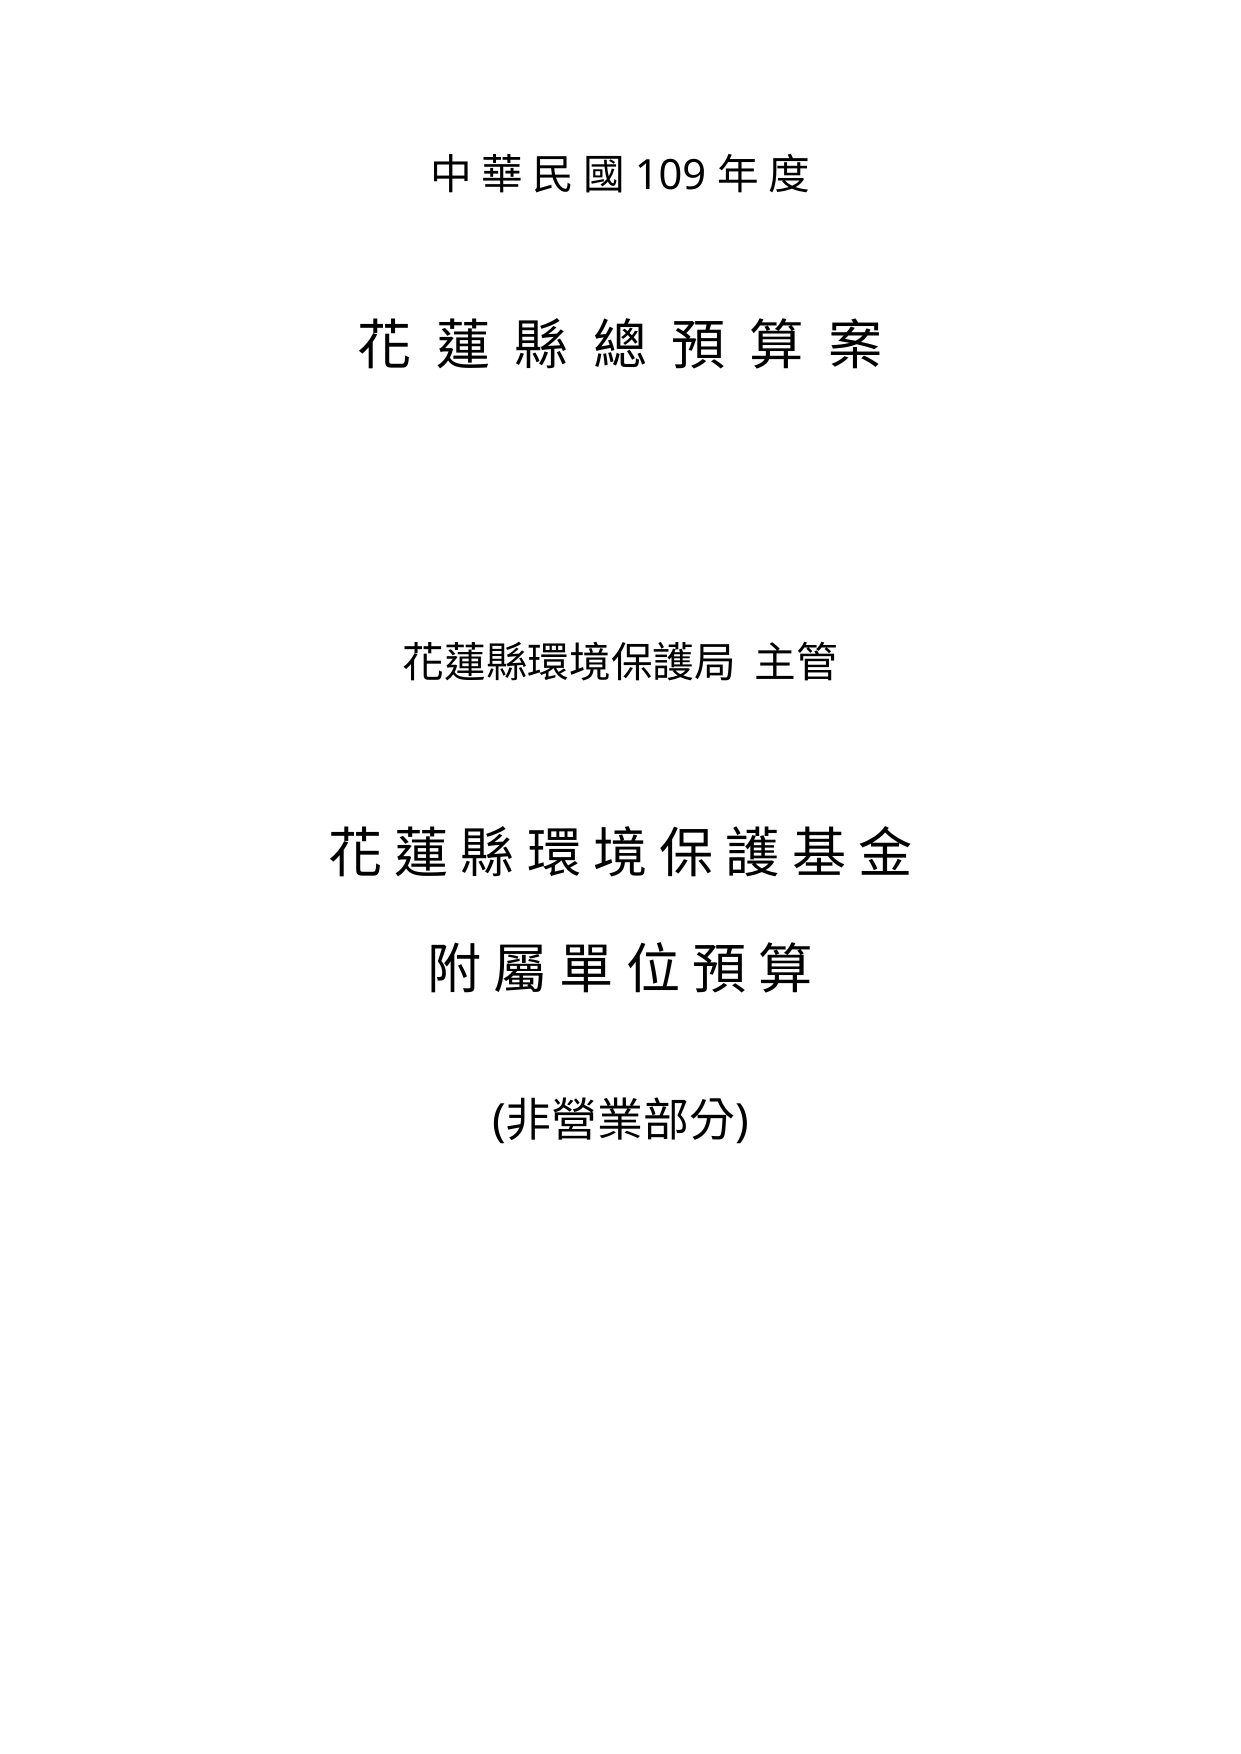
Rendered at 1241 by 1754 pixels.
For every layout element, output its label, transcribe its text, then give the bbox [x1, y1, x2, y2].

text 花 蓮 縣 環 境 保 護 基 金 [59, 809, 1181, 888]
text 花蓮縣環境保護局 主管 [59, 622, 1181, 697]
text 花 蓮 縣 總 預 算 案 [59, 284, 1181, 397]
text 中 華 民 國 109 年 度 [59, 134, 1181, 209]
text 附 屬 單 位 預 算 [59, 925, 1181, 1004]
text (非營業部分) [59, 1079, 1181, 1154]
